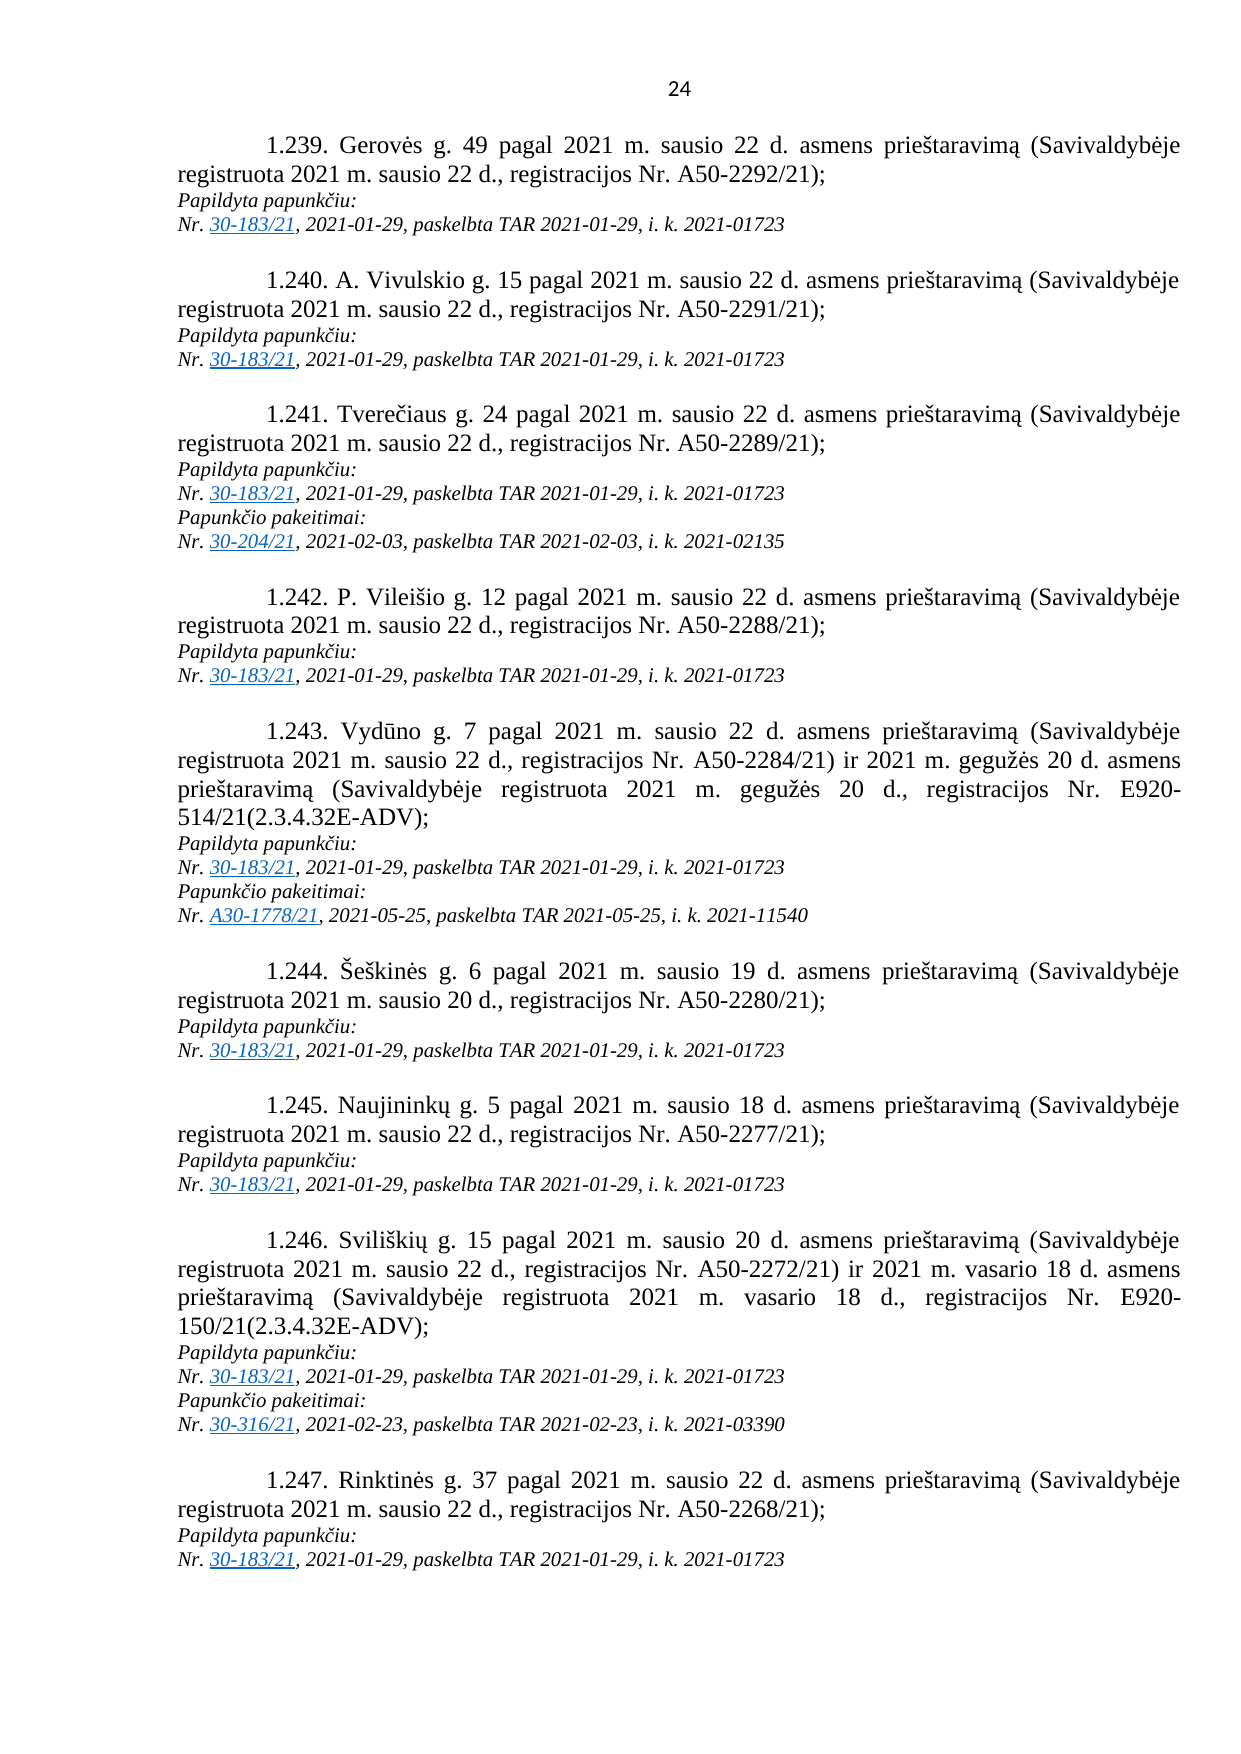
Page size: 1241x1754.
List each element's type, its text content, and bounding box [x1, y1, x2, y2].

text Papunkčio pakeitimai: [177, 1388, 1181, 1412]
text Nr. 30-183/21, 2021-01-29, paskelbta TAR 2021-01-29, i. k. 2021-01723 [177, 855, 1181, 879]
text Papildyta papunkčiu: [177, 188, 1181, 212]
text Nr. 30-183/21, 2021-01-29, paskelbta TAR 2021-01-29, i. k. 2021-01723 [177, 1364, 1181, 1388]
text Nr. 30-183/21, 2021-01-29, paskelbta TAR 2021-01-29, i. k. 2021-01723 [177, 347, 1181, 371]
text 1.243. Vydūno g. 7 pagal 2021 m. sausio 22 d. asmens prieštaravimą (Savivaldybėje registruota 2021 m. sausio 22 d., registracijos Nr. A50-2284/21) ir 2021 m. gegužės 20 d. asmens prieštaravimą (Savivaldybėje registruota 2021 m. gegužės 20 d., registracijos Nr. E920-514/21(2.3.4.32E-ADV); [177, 716, 1181, 831]
text Papildyta papunkčiu: [177, 1014, 1181, 1038]
text Papunkčio pakeitimai: [177, 505, 1181, 529]
text Papildyta papunkčiu: [177, 322, 1181, 347]
text Papildyta papunkčiu: [177, 1340, 1181, 1364]
text 1.246. Sviliškių g. 15 pagal 2021 m. sausio 20 d. asmens prieštaravimą (Savivaldybėje registruota 2021 m. sausio 22 d., registracijos Nr. A50-2272/21) ir 2021 m. vasario 18 d. asmens prieštaravimą (Savivaldybėje registruota 2021 m. vasario 18 d., registracijos Nr. E920-150/21(2.3.4.32E-ADV); [177, 1225, 1181, 1340]
text Papildyta papunkčiu: [177, 639, 1181, 663]
text Papildyta papunkčiu: [177, 457, 1181, 481]
text Nr. 30-183/21, 2021-01-29, paskelbta TAR 2021-01-29, i. k. 2021-01723 [177, 1038, 1181, 1062]
text Nr. 30-183/21, 2021-01-29, paskelbta TAR 2021-01-29, i. k. 2021-01723 [177, 212, 1181, 236]
text 1.239. Gerovės g. 49 pagal 2021 m. sausio 22 d. asmens prieštaravimą (Savivaldybėje registruota 2021 m. sausio 22 d., registracijos Nr. A50-2292/21); [177, 131, 1181, 188]
text Papildyta papunkčiu: [177, 831, 1181, 855]
text Papildyta papunkčiu: [177, 1522, 1181, 1547]
text 1.245. Naujininkų g. 5 pagal 2021 m. sausio 18 d. asmens prieštaravimą (Savivaldybėje registruota 2021 m. sausio 22 d., registracijos Nr. A50-2277/21); [177, 1091, 1181, 1148]
text 1.244. Šeškinės g. 6 pagal 2021 m. sausio 19 d. asmens prieštaravimą (Savivaldybėje registruota 2021 m. sausio 20 d., registracijos Nr. A50-2280/21); [177, 956, 1181, 1014]
text Nr. 30-204/21, 2021-02-03, paskelbta TAR 2021-02-03, i. k. 2021-02135 [177, 529, 1181, 553]
text Papunkčio pakeitimai: [177, 879, 1181, 903]
text Nr. A30-1778/21, 2021-05-25, paskelbta TAR 2021-05-25, i. k. 2021-11540 [177, 903, 1181, 927]
text 1.242. P. Vileišio g. 12 pagal 2021 m. sausio 22 d. asmens prieštaravimą (Savivaldybėje registruota 2021 m. sausio 22 d., registracijos Nr. A50-2288/21); [177, 582, 1181, 639]
text Nr. 30-316/21, 2021-02-23, paskelbta TAR 2021-02-23, i. k. 2021-03390 [177, 1412, 1181, 1436]
text Nr. 30-183/21, 2021-01-29, paskelbta TAR 2021-01-29, i. k. 2021-01723 [177, 481, 1181, 505]
text Nr. 30-183/21, 2021-01-29, paskelbta TAR 2021-01-29, i. k. 2021-01723 [177, 1547, 1181, 1571]
text 1.241. Tverečiaus g. 24 pagal 2021 m. sausio 22 d. asmens prieštaravimą (Savivaldybėje registruota 2021 m. sausio 22 d., registracijos Nr. A50-2289/21); [177, 399, 1181, 457]
text Nr. 30-183/21, 2021-01-29, paskelbta TAR 2021-01-29, i. k. 2021-01723 [177, 663, 1181, 687]
text 1.247. Rinktinės g. 37 pagal 2021 m. sausio 22 d. asmens prieštaravimą (Savivaldybėje registruota 2021 m. sausio 22 d., registracijos Nr. A50-2268/21); [177, 1465, 1181, 1522]
text Nr. 30-183/21, 2021-01-29, paskelbta TAR 2021-01-29, i. k. 2021-01723 [177, 1172, 1181, 1196]
text 1.240. A. Vivulskio g. 15 pagal 2021 m. sausio 22 d. asmens prieštaravimą (Savivaldybėje registruota 2021 m. sausio 22 d., registracijos Nr. A50-2291/21); [177, 265, 1181, 322]
text Papildyta papunkčiu: [177, 1148, 1181, 1172]
